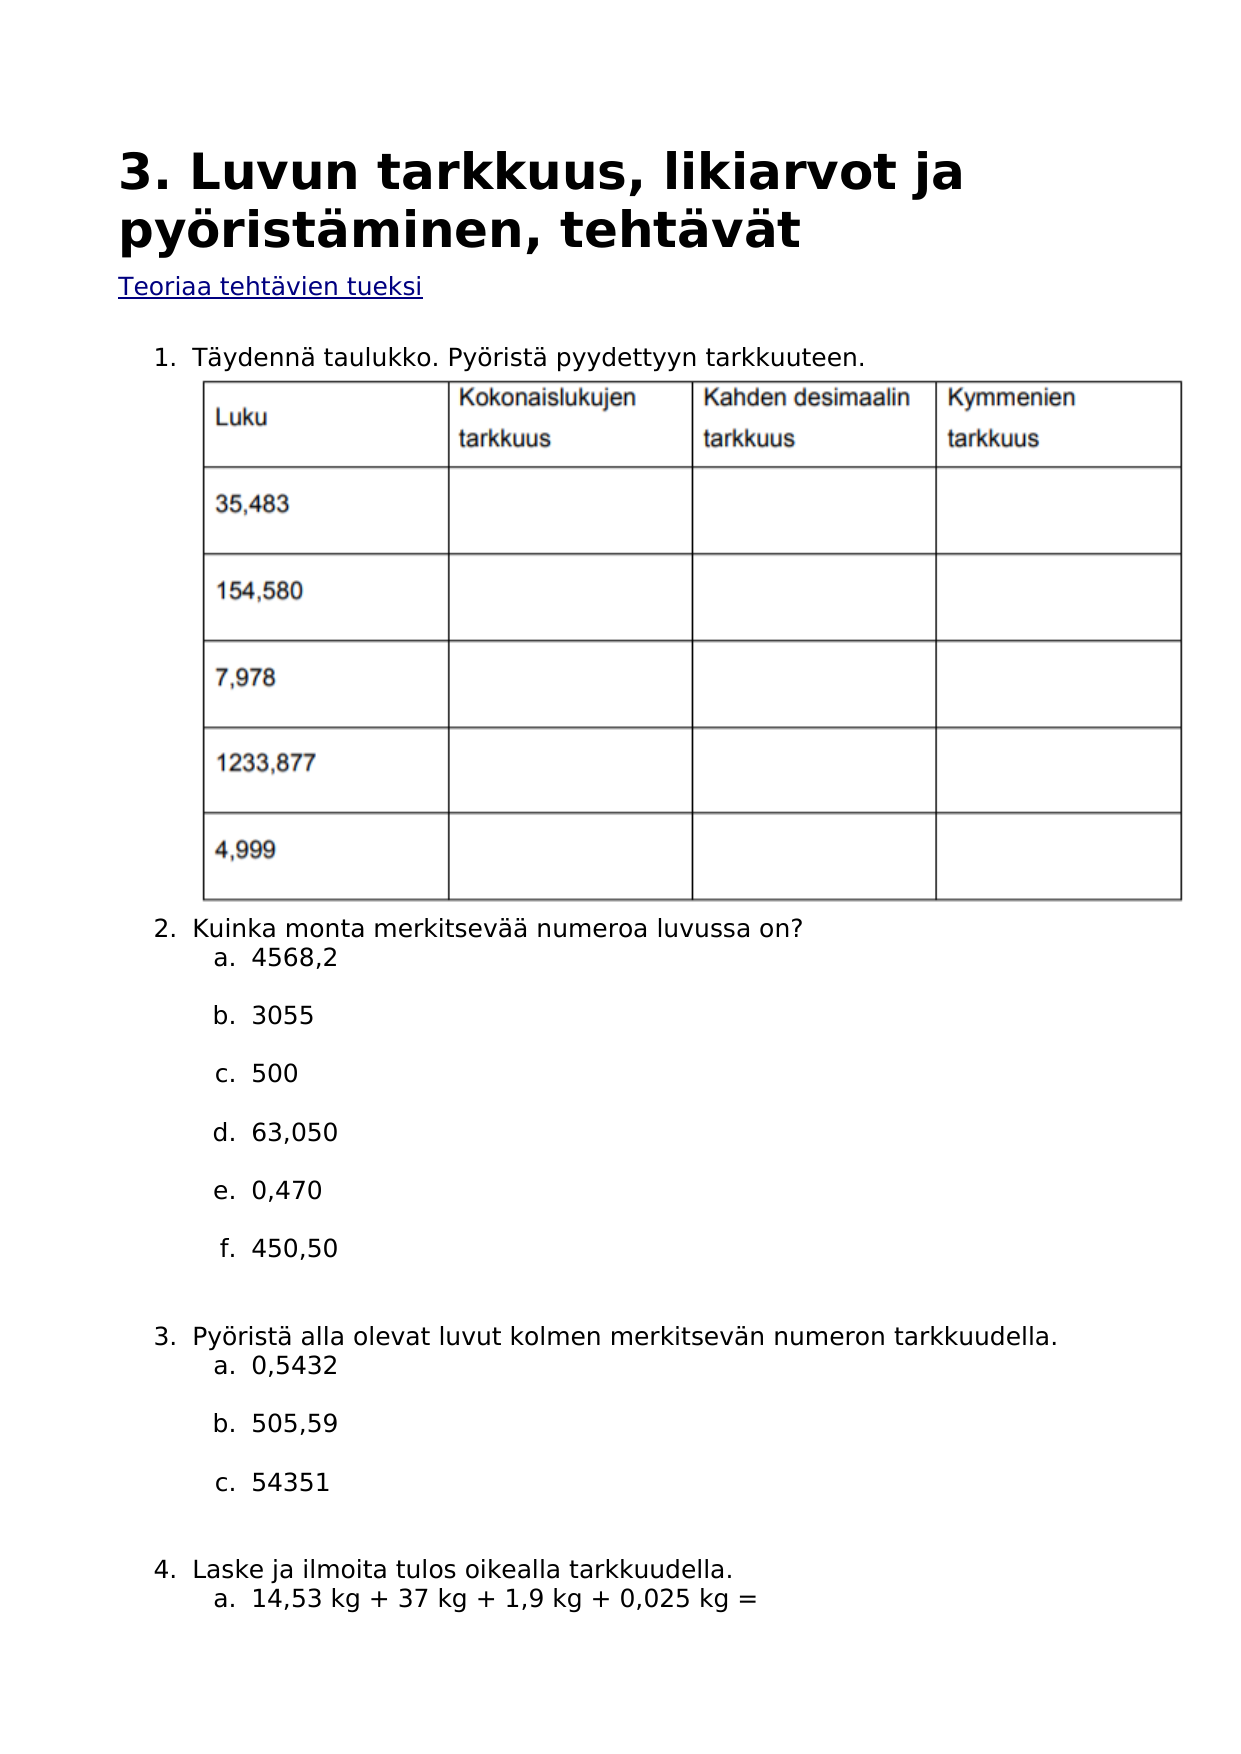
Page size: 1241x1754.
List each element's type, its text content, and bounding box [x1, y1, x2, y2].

list 3055 [236, 1001, 1122, 1060]
text Teoriaa tehtävien tueksi [118, 272, 1122, 301]
list 63,050 [236, 1118, 1122, 1176]
list 54351 [236, 1468, 1122, 1556]
list Laske ja ilmoita tulos oikealla tarkkuudella. [177, 1556, 1122, 1585]
list 500 [236, 1060, 1122, 1118]
picture [192, 372, 1196, 914]
list 450,50 [236, 1235, 1122, 1322]
list Täydennä taulukko. Pyöristä pyydettyyn tarkkuuteen. [177, 343, 1122, 914]
list 0,470 [236, 1176, 1122, 1235]
list 0,5432 [236, 1351, 1122, 1410]
subtitle 3. Luvun tarkkuus, likiarvot ja pyöristäminen, tehtävät [118, 143, 1122, 259]
list Kuinka monta merkitsevää numeroa luvussa on? [177, 914, 1122, 943]
list 14,53 kg + 37 kg + 1,9 kg + 0,025 kg = [236, 1585, 1122, 1614]
list 505,59 [236, 1410, 1122, 1468]
list 4568,2 [236, 943, 1122, 1001]
list Pyöristä alla olevat luvut kolmen merkitsevän numeron tarkkuudella. [177, 1322, 1122, 1351]
